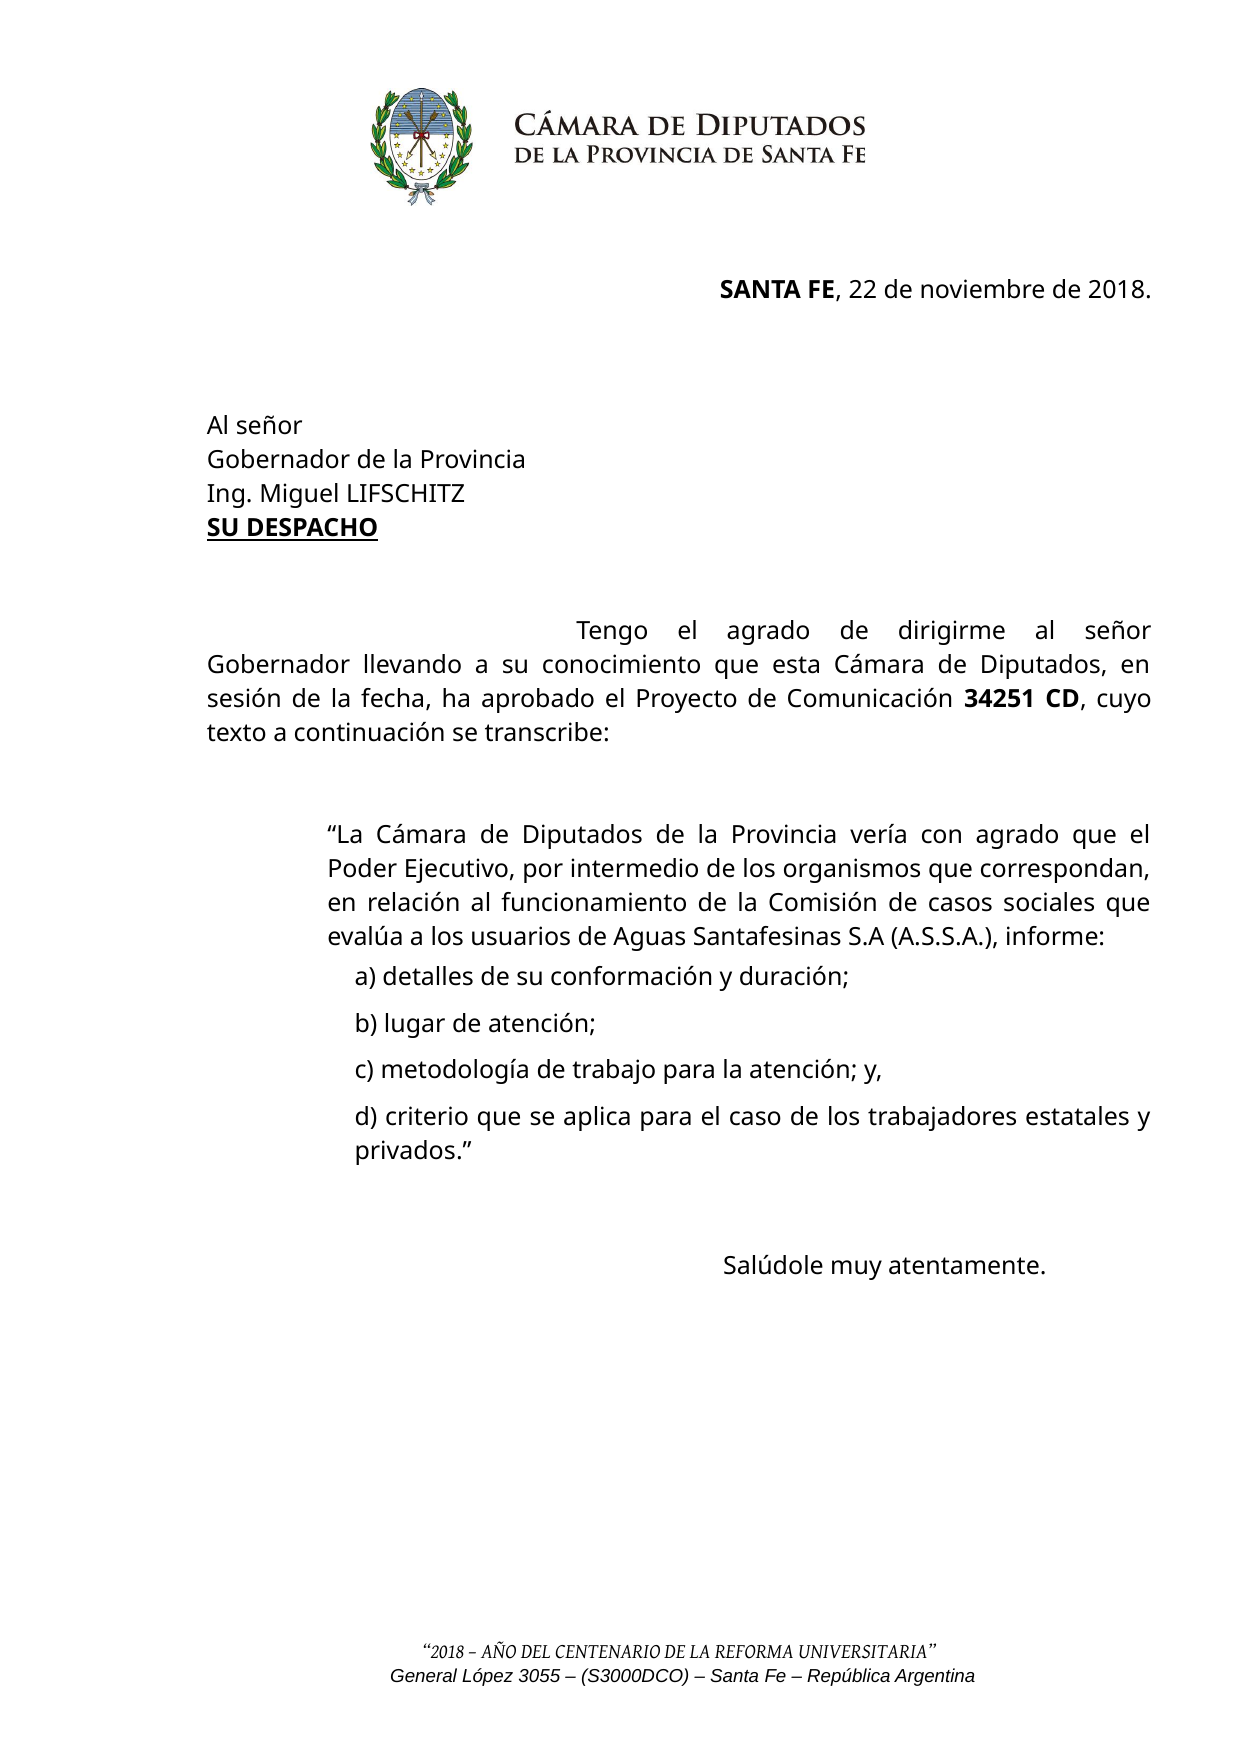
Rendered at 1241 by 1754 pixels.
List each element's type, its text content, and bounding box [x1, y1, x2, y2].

text SANTA FE, 22 de noviembre de 2018. [207, 272, 1152, 306]
text “La Cámara de Diputados de la Provincia vería con agrado que el Poder Ejecutivo, por intermedio de los organismos que correspondan, en relación al funcionamiento de la Comisión de casos sociales que evalúa a los usuarios de Aguas Santafesinas S.A (A.S.S.A.), informe: [327, 817, 1152, 953]
text SU DESPACHO [207, 510, 1152, 544]
text Salúdole muy atentamente. [649, 1247, 1152, 1281]
text Gobernador de la Provincia [207, 442, 1152, 476]
text b) lugar de atención; [354, 1005, 1152, 1039]
text Ing. Miguel LIFSCHITZ [207, 476, 1152, 510]
text d) criterio que se aplica para el caso de los trabajadores estatales y privados.” [354, 1098, 1152, 1167]
text c) metodología de trabajo para la atención; y, [354, 1052, 1152, 1086]
picture [370, 88, 866, 210]
text Al señor [207, 408, 1152, 442]
text a) detalles de su conformación y duración; [354, 959, 1152, 993]
text Tengo el agrado de dirigirme al señor Gobernador llevando a su conocimiento que esta Cámara de Diputados, en sesión de la fecha, ha aprobado el Proyecto de Comunicación 34251 CD, cuyo texto a continuación se transcribe: [207, 612, 1152, 748]
